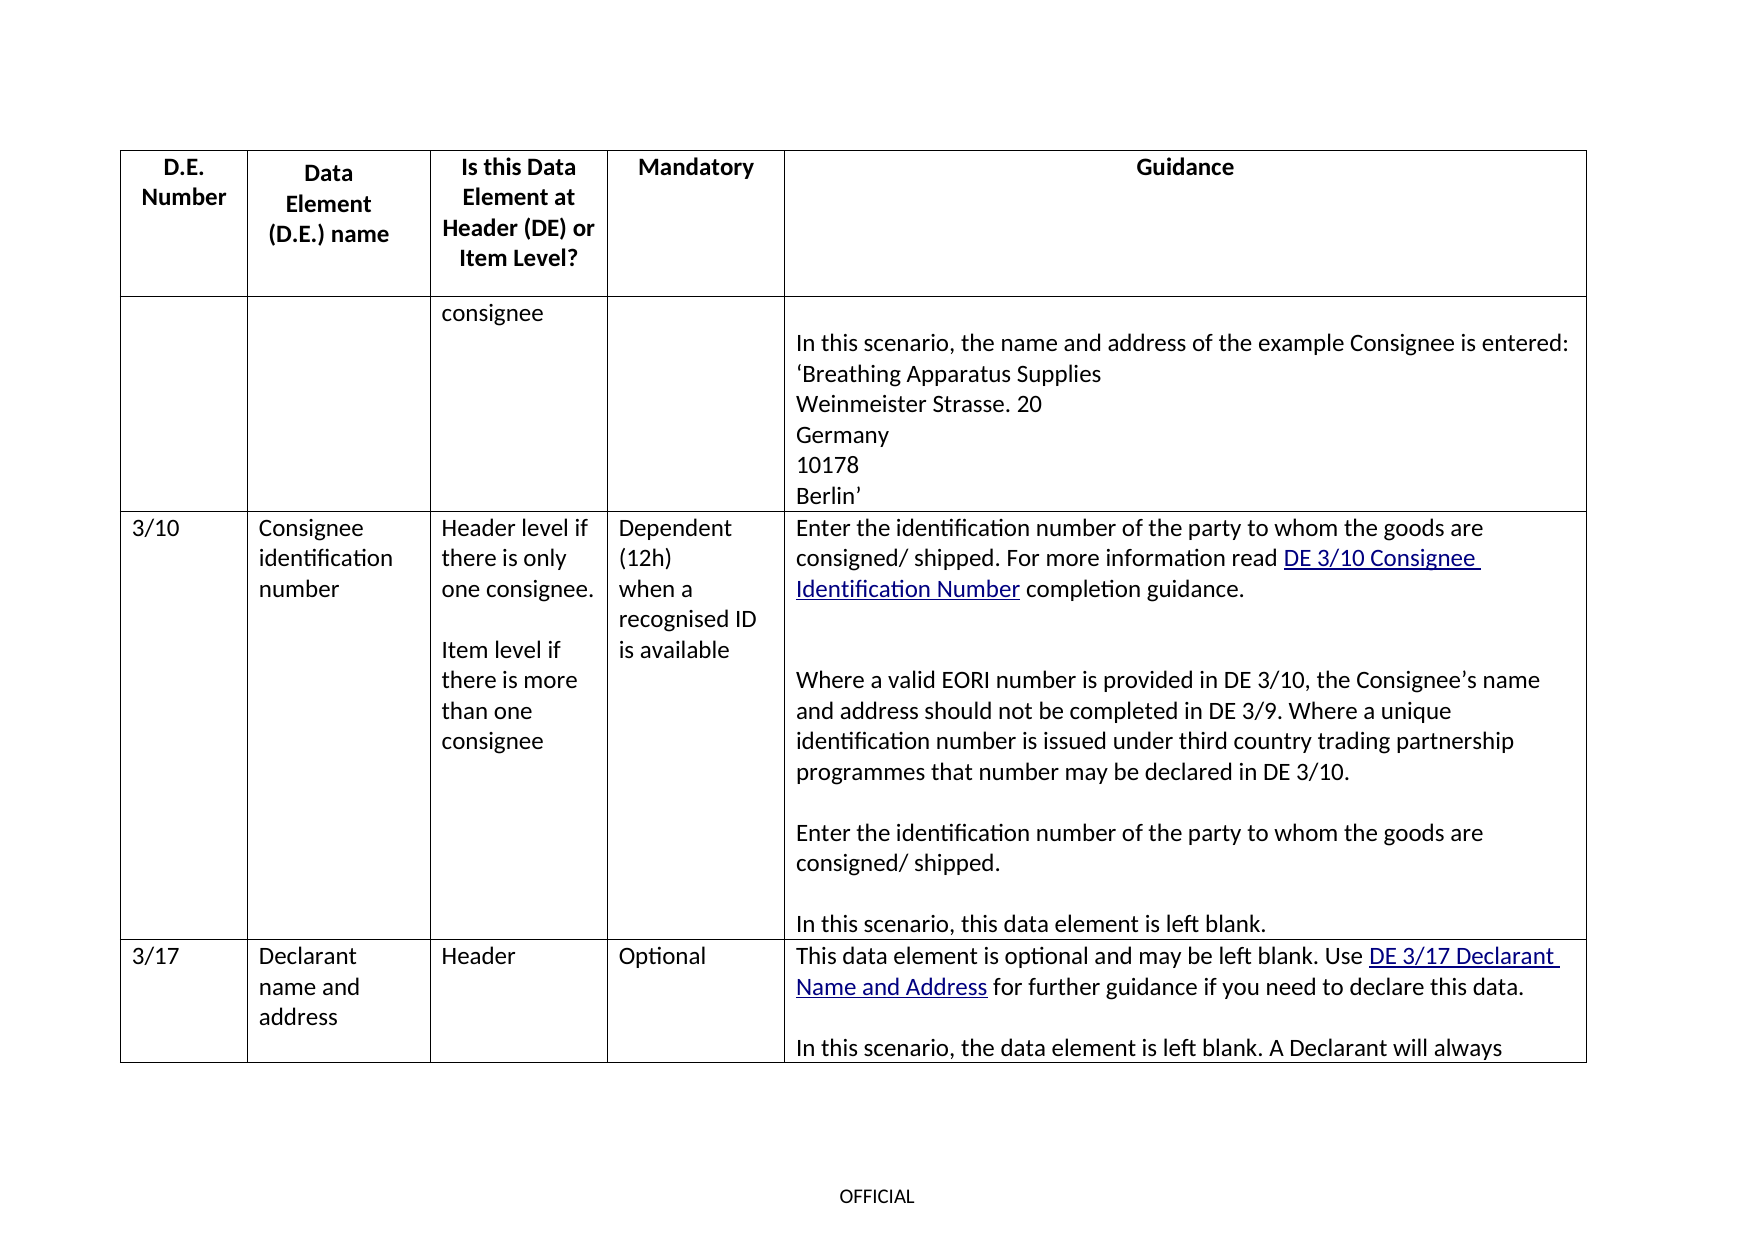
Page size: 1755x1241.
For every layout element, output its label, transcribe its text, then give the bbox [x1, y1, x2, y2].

table_cell Declarant name and address [248, 940, 430, 1062]
table_cell consignee [431, 297, 607, 511]
table_cell This data element is optional and may be left blank. Use DE 3/17 Declarant Name and Address for further guidance if you need to declare this data. In this scenario, the data element is left blank. A Declarant will always [785, 940, 1586, 1062]
table_header Is this Data Element at Header (DE) or Item Level? [431, 151, 607, 296]
table_header D.E. Number [121, 151, 247, 296]
table_cell 3/10 [121, 512, 247, 939]
table_cell Header [431, 940, 607, 1062]
table_cell Optional [608, 940, 784, 1062]
table_cell Consignee identification number [248, 512, 430, 939]
table_cell [248, 297, 430, 511]
table_cell [608, 297, 784, 511]
table_header Guidance [785, 151, 1586, 296]
table_cell 3/17 [121, 940, 247, 1062]
table_cell Enter the identification number of the party to whom the goods are consigned/ shipped. For more information read DE 3/10 Consignee Identification Number completion guidance. Where a valid EORI number is provided in DE 3/10, the Consignee’s name and address should not be completed in DE 3/9. Where a unique identification number is issued under third country trading partnership programmes that number may be declared in DE 3/10. Enter the identification number of the party to whom the goods are consigned/ shipped. In this scenario, this data element is left blank. [785, 512, 1586, 939]
table_header Data Element (D.E.) name [248, 151, 430, 296]
table_cell Header level if there is only one consignee. Item level if there is more than one consignee [431, 512, 607, 939]
table_cell In this scenario, the name and address of the example Consignee is entered: ‘Breathing Apparatus Supplies Weinmeister Strasse. 20 Germany 10178 Berlin’ [785, 297, 1586, 511]
table_header Mandatory [608, 151, 784, 296]
table_cell [121, 297, 247, 511]
table_cell Dependent (12h) when a recognised ID is available [608, 512, 784, 939]
